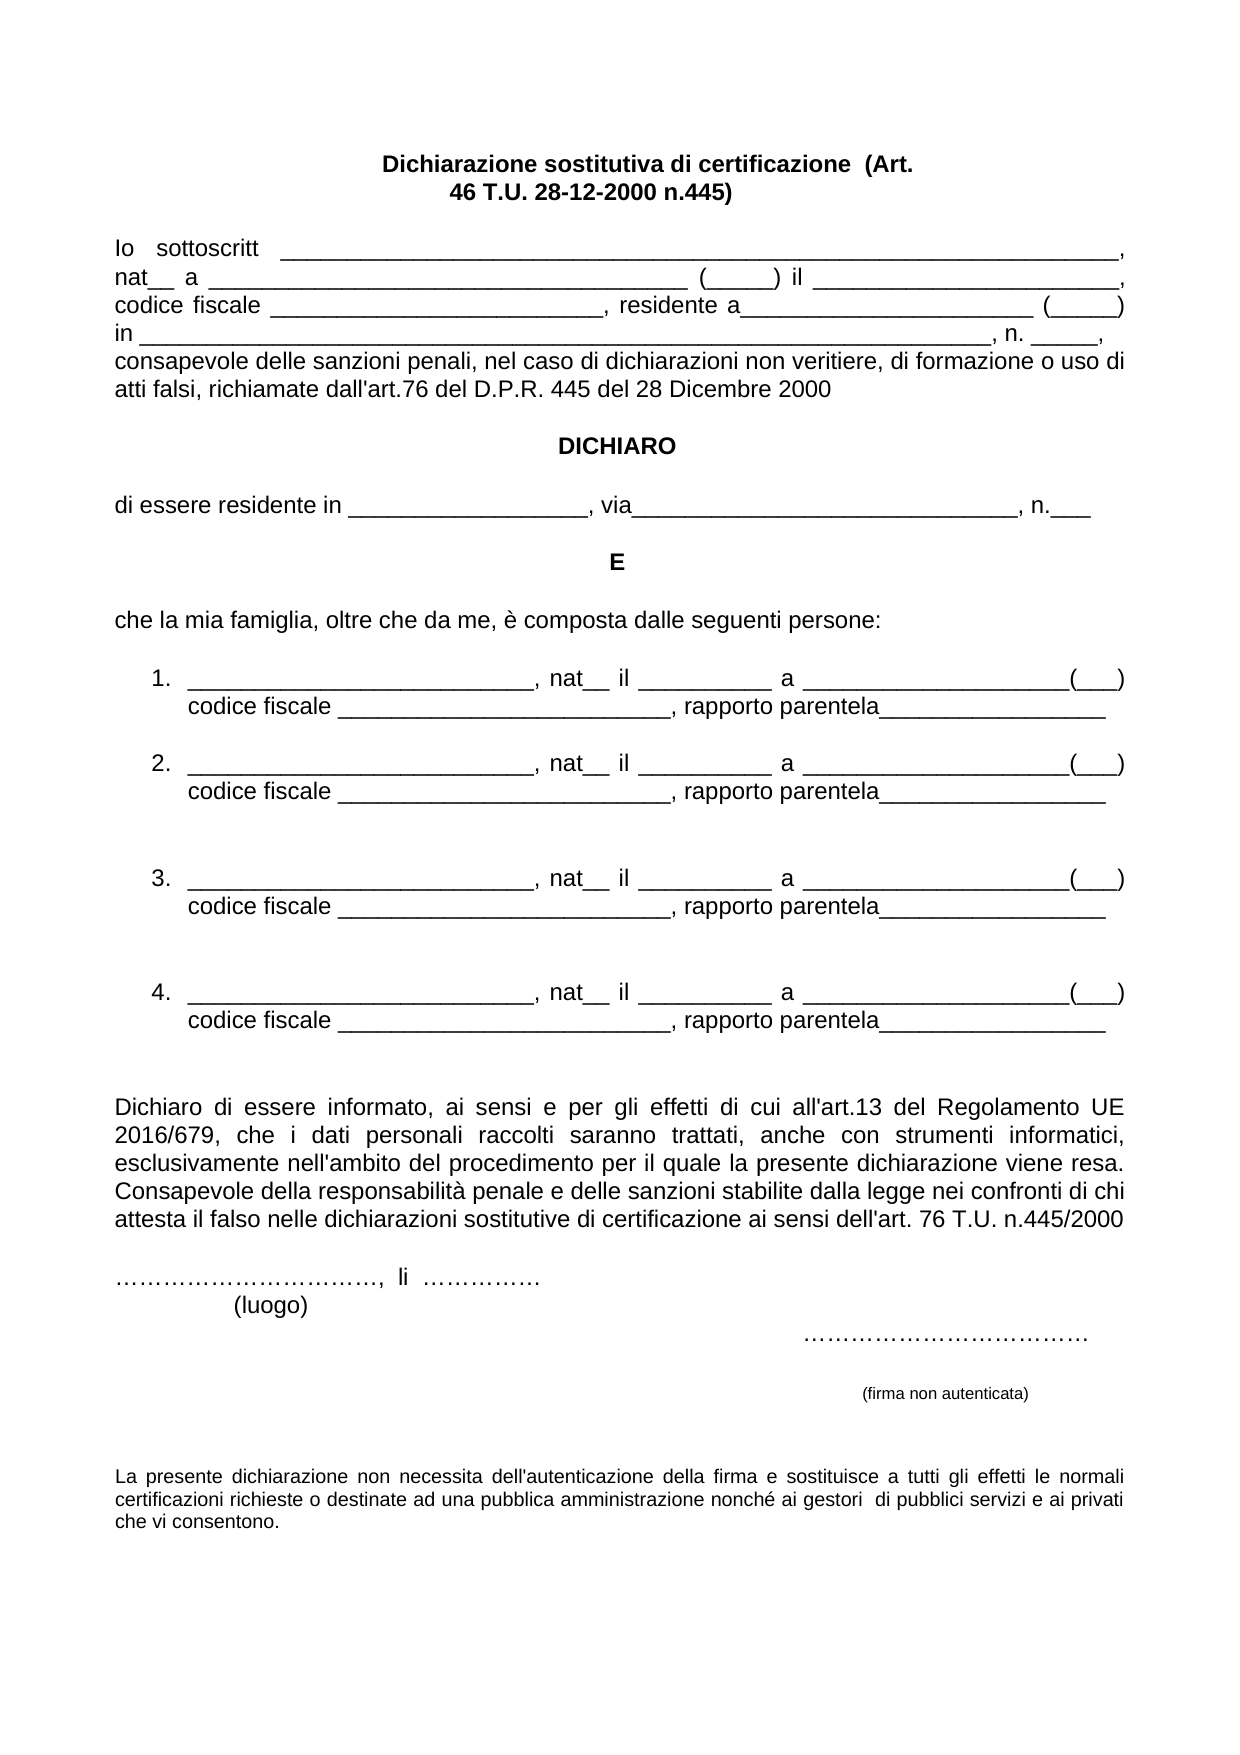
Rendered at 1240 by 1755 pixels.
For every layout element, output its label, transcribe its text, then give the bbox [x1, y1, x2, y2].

text (luogo) [114, 1291, 1126, 1318]
text di essere residente in __________________, via_____________________________, n.___ [114, 491, 1126, 518]
text Io sottoscritt _______________________________________________________________, nat__ a ____________________________________ (_____) il _______________________, codice fiscale _________________________, residente a______________________ (_____) in ________________________________________________________________, n. _____, [114, 234, 1126, 346]
text (firma non autenticata) [115, 1377, 1126, 1405]
text Dichiaro di essere informato, ai sensi e per gli effetti di cui all'art.13 del Regolamento UE 2016/679, che i dati personali raccolti saranno trattati, anche con strumenti informatici, esclusivamente nell'ambito del procedimento per il quale la presente dichiarazione viene resa. Consapevole della responsabilità penale e delle sanzioni stabilite dalla legge nei confronti di chi attesta il falso nelle dichiarazioni sostitutive di certificazione ai sensi dell'art. 76 T.U. n.445/2000 [114, 1093, 1126, 1233]
text consapevole delle sanzioni penali, nel caso di dichiarazioni non veritiere, di formazione o uso di atti falsi, richiamate dall'art.76 del D.P.R. 445 del 28 Dicembre 2000 [114, 347, 1126, 403]
text che la mia famiglia, oltre che da me, è composta dalle seguenti persone: [114, 606, 1126, 634]
text Dichiarazione sostitutiva di certificazione (Art. 46 T.U. 28-12-2000 n.445) [382, 150, 922, 205]
text ……………………………, li …………… [114, 1262, 1126, 1290]
text La presente dichiarazione non necessita dell'autenticazione della firma e sostituisce a tutti gli effetti le normali certificazioni richieste o destinate ad una pubblica amministrazione nonché ai gestori di pubblici servizi e ai privati che vi consentono. [115, 1465, 1126, 1533]
text ……………………………… [115, 1319, 1126, 1347]
list __________________________, nat__ il __________ a ____________________(___) codice fiscale _________________________, rapporto parentela_________________ [151, 749, 1126, 805]
text DICHIARO [115, 432, 1126, 460]
list __________________________, nat__ il __________ a ____________________(___) codice fiscale _________________________, rapporto parentela_________________ [151, 978, 1126, 1034]
list __________________________, nat__ il __________ a ____________________(___) codice fiscale _________________________, rapporto parentela_________________ [151, 663, 1126, 719]
list __________________________, nat__ il __________ a ____________________(___) codice fiscale _________________________, rapporto parentela_________________ [151, 863, 1126, 919]
text E [115, 548, 1126, 576]
